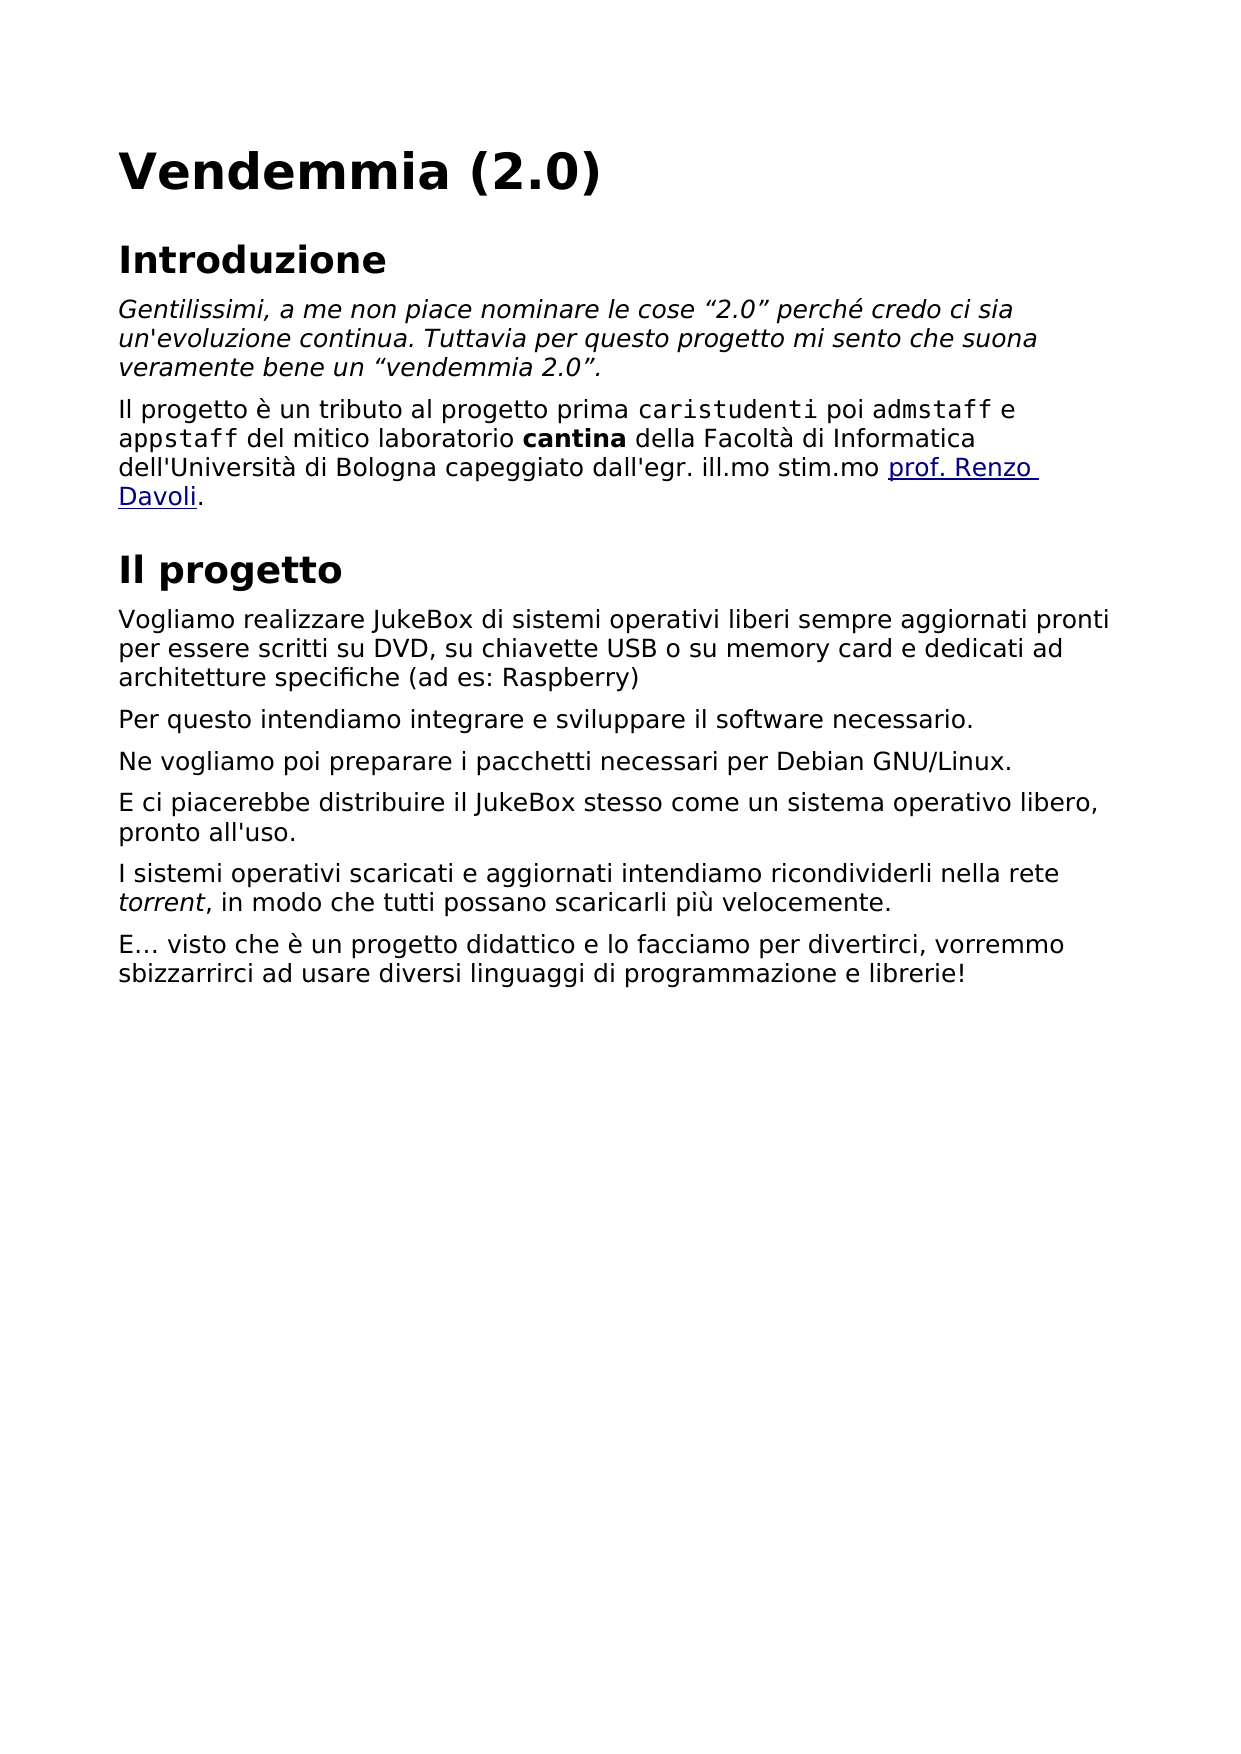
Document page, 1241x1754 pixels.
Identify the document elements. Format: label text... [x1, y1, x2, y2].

text Gentilissimi, a me non piace nominare le cose “2.0” perché credo ci sia un'evoluzione continua. Tuttavia per questo progetto mi sento che suona veramente bene un “vendemmia 2.0”. [118, 295, 1122, 382]
text I sistemi operativi scaricati e aggiornati intendiamo ricondividerli nella rete torrent, in modo che tutti possano scaricarli più velocemente. [118, 859, 1122, 918]
subtitle Il progetto [118, 549, 1122, 593]
text Ne vogliamo poi preparare i pacchetti necessari per Debian GNU/Linux. [118, 747, 1122, 776]
text Per questo intendiamo integrare e sviluppare il software necessario. [118, 705, 1122, 734]
subtitle Vendemmia (2.0) [118, 143, 1122, 201]
text Il progetto è un tributo al progetto prima caristudenti poi admstaff e appstaff del mitico laboratorio cantina della Facoltà di Informatica dell'Università di Bologna capeggiato dall'egr. ill.mo stim.mo prof. Renzo Davoli. [118, 395, 1122, 512]
text E… visto che è un progetto didattico e lo facciamo per divertirci, vorremmo sbizzarrirci ad usare diversi linguaggi di programmazione e librerie! [118, 930, 1122, 989]
text E ci piacerebbe distribuire il JukeBox stesso come un sistema operativo libero, pronto all'uso. [118, 789, 1122, 847]
text Vogliamo realizzare JukeBox di sistemi operativi liberi sempre aggiornati pronti per essere scritti su DVD, su chiavette USB o su memory card e dedicati ad architetture specifiche (ad es: Raspberry) [118, 605, 1122, 693]
subtitle Introduzione [118, 239, 1122, 282]
